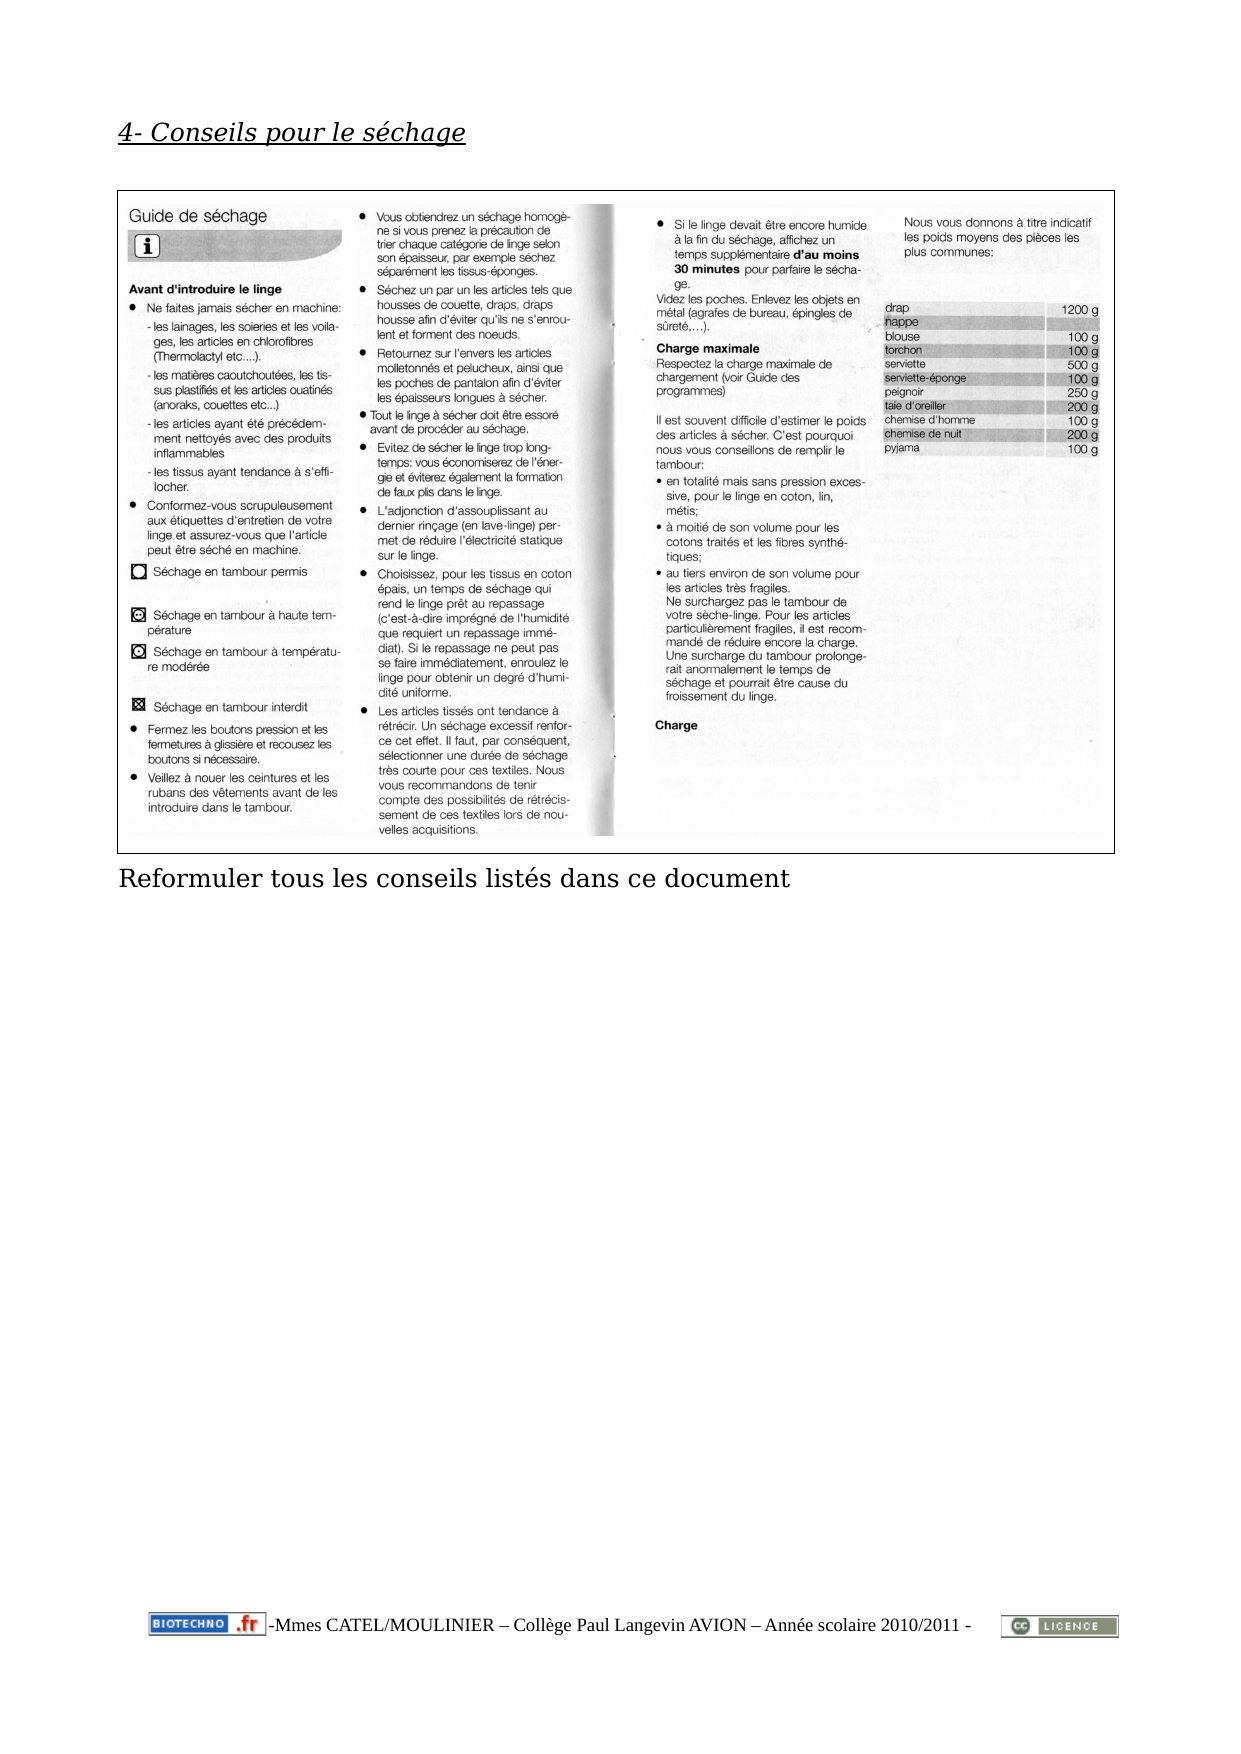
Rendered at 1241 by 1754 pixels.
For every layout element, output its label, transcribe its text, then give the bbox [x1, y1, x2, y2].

text 4- Conseils pour le séchage [118, 118, 1122, 147]
picture [126, 204, 1104, 836]
picture [148, 1612, 267, 1636]
text Reformuler tous les conseils listés dans ce document [118, 864, 1122, 893]
picture [1001, 1615, 1119, 1638]
